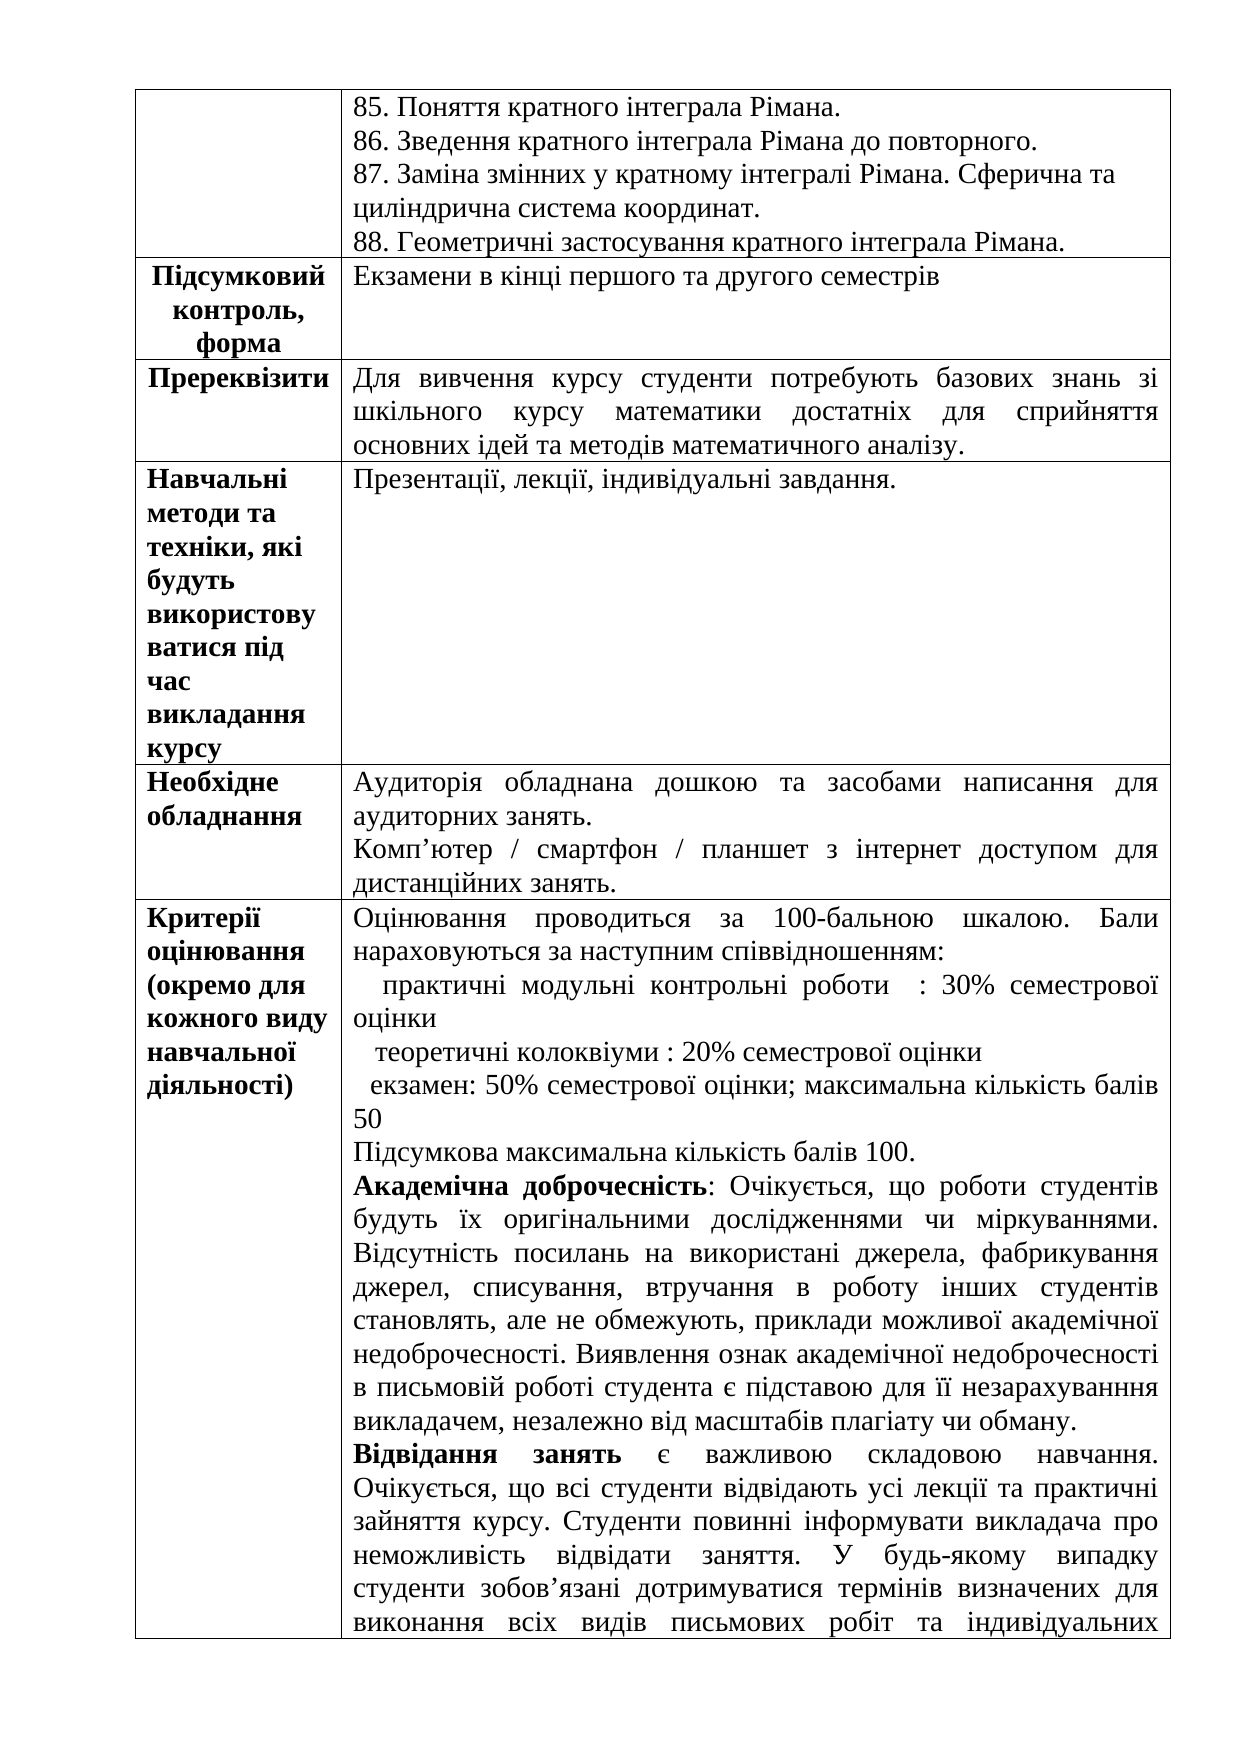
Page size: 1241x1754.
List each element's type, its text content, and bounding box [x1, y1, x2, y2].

table_cell 85. Поняття кратного інтеграла Рімана. 86. Зведення кратного інтеграла Рімана до повторного. 87. Заміна змінних у кратному інтегралі Рімана. Сферична та циліндрична система координат. 88. Геометричні застосування кратного інтеграла Рімана. [342, 90, 1170, 257]
table_cell Для вивчення курсу студенти потребують базових знань зі шкільного курсу математики достатніх для сприйняття основних ідей та методів математичного аналізу. [342, 360, 1170, 461]
table_cell Екзамени в кінці першого та другого семестрів [342, 258, 1170, 359]
table_cell [136, 90, 341, 257]
table_cell Оцінювання проводиться за 100-бальною шкалою. Бали нараховуються за наступним співвідношенням: практичні модульні контрольні роботи : 30% семестрової оцінки теоретичні колоквіуми : 20% семестрової оцінки екзамен: 50% семестрової оцінки; максимальна кількість балів 50 Підсумкова максимальна кількість балів 100. Академічна доброчесність: Очікується, що роботи студентів будуть їх оригінальними дослідженнями чи міркуваннями. Відсутність посилань на використані джерела, фабрикування джерел, списування, втручання в роботу інших студентів становлять, але не обмежують, приклади можливої академічної недоброчесності. Виявлення ознак академічної недоброчесності в письмовій роботі студента є підставою для її незарахуванння викладачем, незалежно від масштабів плагіату чи обману. Відвідання занять є важливою складовою навчання. Очікується, що всі студенти відвідають усі лекції та практичні зайняття курсу. Студенти повинні інформувати викладача про неможливість відвідати заняття. У будь-якому випадку студенти зобов’язані дотримуватися термінів визначених для виконання всіх видів письмових робіт та індивідуальних [342, 900, 1170, 1638]
table_cell Презентації, лекції, індивідуальні завдання. [342, 462, 1170, 763]
table_cell Підсумковий контроль, форма [136, 258, 341, 359]
table_cell Пререквізити [136, 360, 341, 461]
table_cell Критерії оцінювання (окремо для кожного виду навчальної діяльності) [136, 900, 341, 1638]
table_cell Необхідне обладнання [136, 765, 341, 899]
table_cell Аудиторія обладнана дошкою та засобами написання для аудиторних занять. Комп’ютер / смартфон / планшет з інтернет доступом для дистанційних занять. [342, 765, 1170, 899]
table_cell Навчальні методи та техніки, які будуть використовуватися під час викладання курсу [136, 462, 341, 763]
